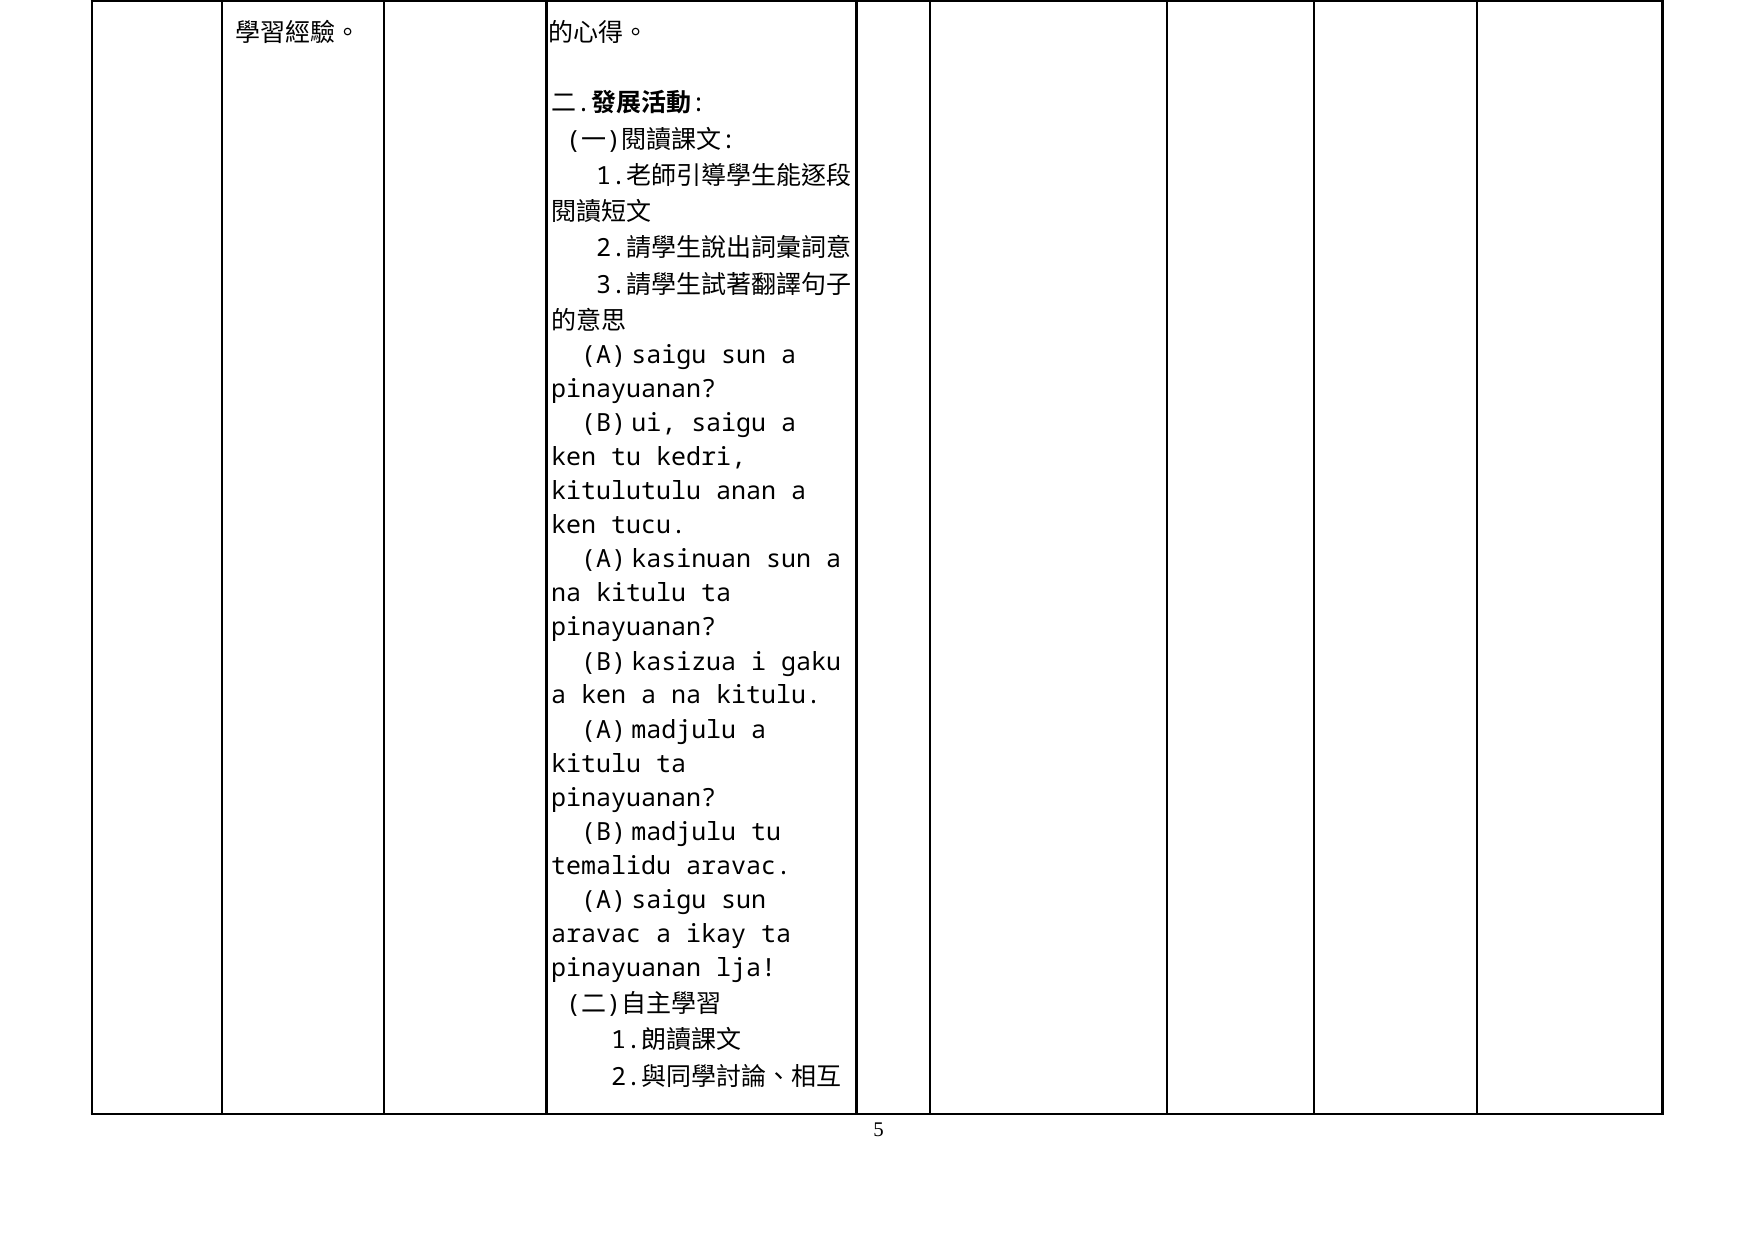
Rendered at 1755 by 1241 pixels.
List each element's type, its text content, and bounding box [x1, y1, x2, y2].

table_cell [931, 2, 1166, 1113]
table_cell 學習經驗。 [223, 2, 383, 1113]
table_cell [1168, 2, 1313, 1113]
table_cell [93, 2, 221, 1113]
table_cell [1315, 2, 1476, 1113]
table_cell [1478, 2, 1661, 1113]
table_cell [858, 2, 929, 1113]
table_cell 的心得。 二.發展活動: (一)閱讀課文: 1.老師引導學生能逐段閱讀短文 2.請學生說出詞彙詞意 3.請學生試著翻譯句子的意思 (A) saigu sun a pinayuanan? (B) ui, saigu a ken tu kedri, kitulutulu anan a ken tucu. (A) kasinuan sun a na kitulu ta pinayuanan? (B) kasizua i gaku a ken a na kitulu. (A) madjulu a kitulu ta pinayuanan? (B) madjulu tu temalidu aravac. (A) saigu sun aravac a ikay ta pinayuanan lja! (二)自主學習 1.朗讀課文 2.與同學討論、相互 [548, 2, 855, 1113]
table_cell [385, 2, 545, 1113]
